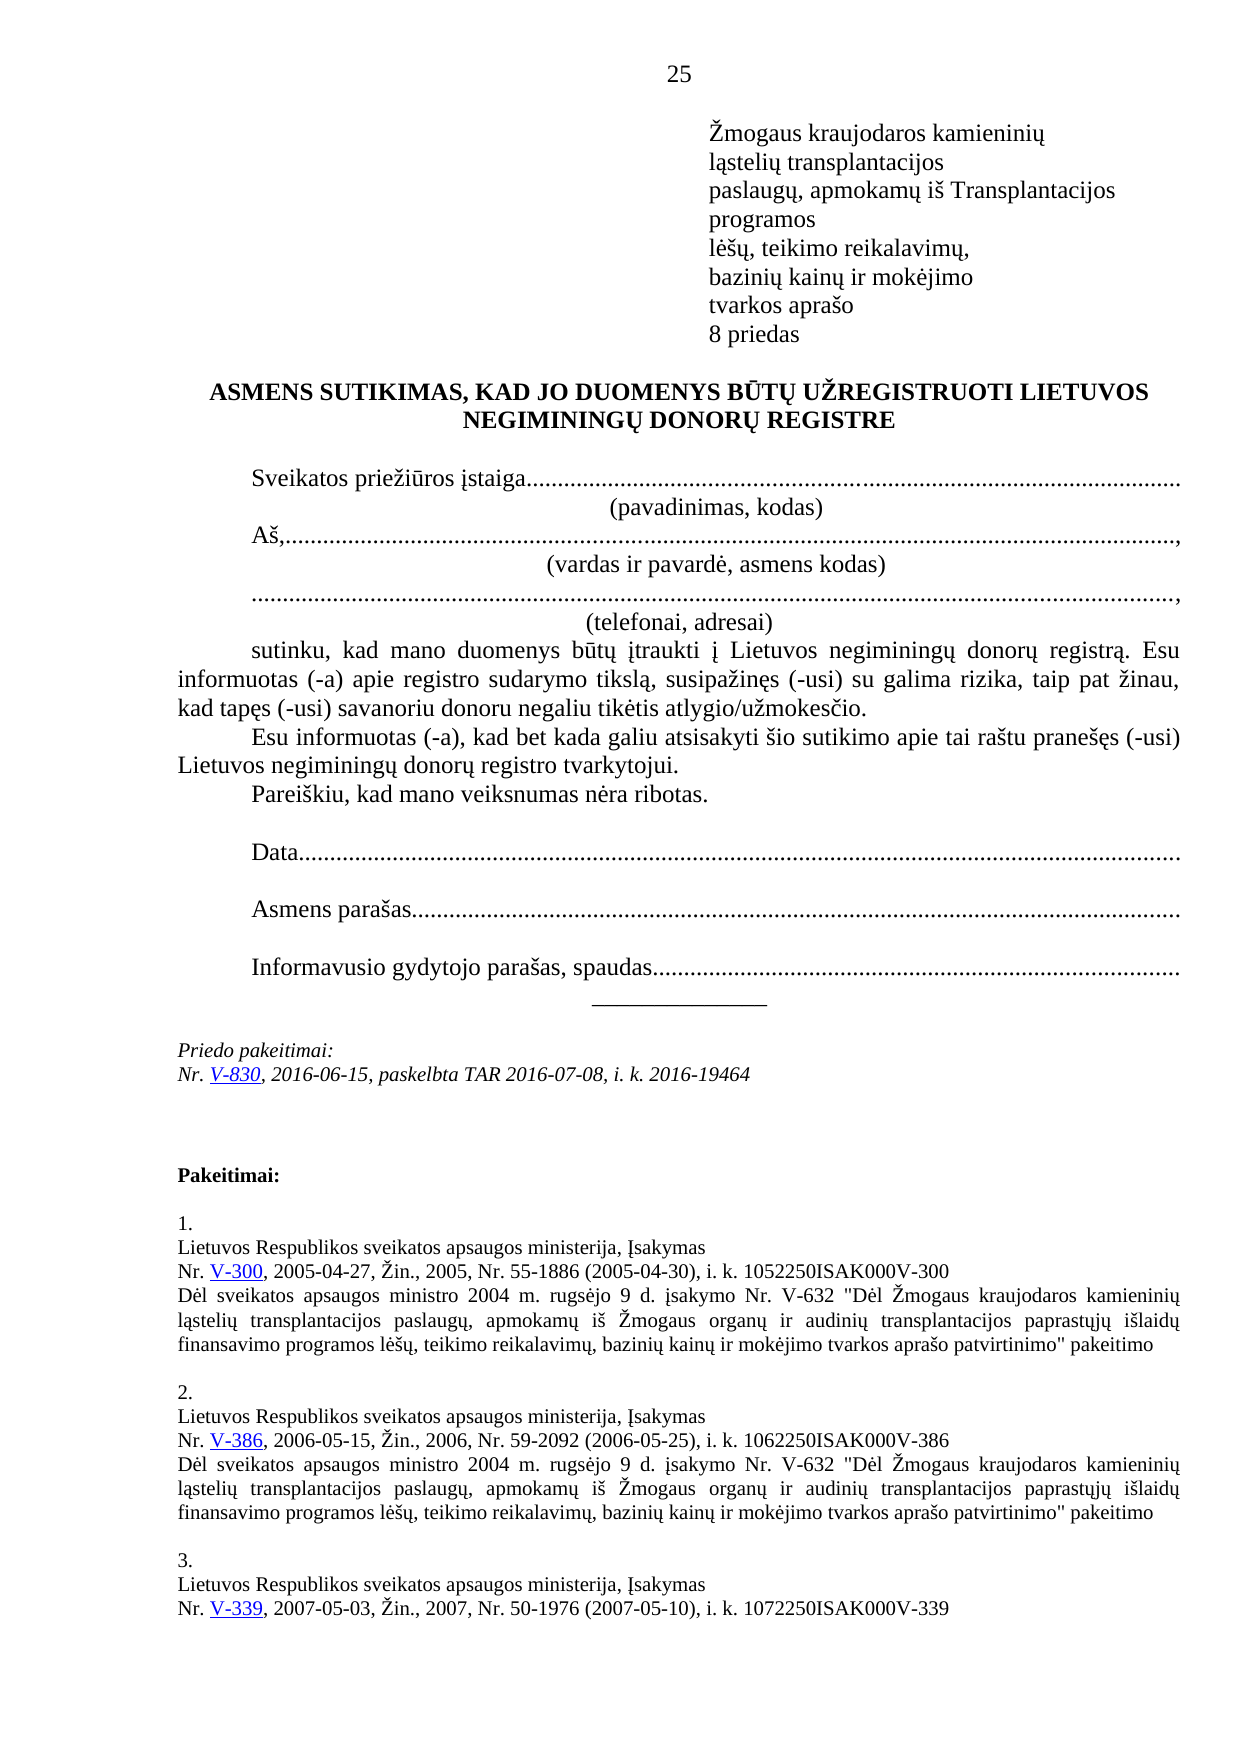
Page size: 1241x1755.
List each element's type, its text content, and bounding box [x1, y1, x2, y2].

text Data . [177, 837, 1181, 866]
text Nr. V-339, 2007-05-03, Žin., 2007, Nr. 50-1976 (2007-05-10), i. k. 1072250ISAK000V-339 [177, 1596, 1181, 1620]
text 3. [177, 1548, 1181, 1572]
text Pakeitimai: [177, 1163, 1181, 1187]
text 1. [177, 1211, 1181, 1235]
text ląstelių transplantacijos [709, 147, 1181, 176]
text paslaugų, apmokamų iš Transplantacijos programos [709, 176, 1181, 233]
text Informavusio gydytojo parašas, spaudas [177, 952, 1181, 981]
text Nr. V-830, 2016-06-15, paskelbta TAR 2016-07-08, i. k. 2016-19464 [177, 1062, 1181, 1086]
text ______________ [177, 981, 1181, 1009]
text 2. [177, 1380, 1181, 1404]
text Dėl sveikatos apsaugos ministro 2004 m. rugsėjo 9 d. įsakymo Nr. V-632 "Dėl Žmogaus kraujodaros kamieninių ląstelių transplantacijos paslaugų, apmokamų iš Žmogaus organų ir audinių transplantacijos paprastųjų išlaidų finansavimo programos lėšų, teikimo reikalavimų, bazinių kainų ir mokėjimo tvarkos aprašo patvirtinimo" pakeitimo [177, 1452, 1181, 1524]
text Lietuvos Respublikos sveikatos apsaugos ministerija, Įsakymas [177, 1235, 1181, 1259]
text Aš, ....................................................................................., [177, 521, 1181, 549]
text Nr. V-386, 2006-05-15, Žin., 2006, Nr. 59-2092 (2006-05-25), i. k. 1062250ISAK000V-386 [177, 1428, 1181, 1452]
text tvarkos aprašo [709, 291, 1181, 319]
text bazinių kainų ir mokėjimo [709, 262, 1181, 291]
text (vardas ir pavardė, asmens kodas) [177, 549, 1181, 578]
text Lietuvos Respublikos sveikatos apsaugos ministerija, Įsakymas [177, 1572, 1181, 1596]
text asmens sutikimas, kad jo duomenys būtų UŽregistruoti lietuvos negiminingų donorų registre [177, 377, 1181, 434]
text Žmogaus kraujodaros kamieninių [709, 118, 1181, 147]
text sutinku, kad mano duomenys būtų įtraukti į Lietuvos negiminingų donorų registrą. Esu informuotas (-a) apie registro sudarymo tikslą, susipažinęs (-usi) su galima rizika, taip pat žinau, kad tapęs (-usi) savanoriu donoru negaliu tikėtis atlygio/užmokesčio. [177, 636, 1181, 722]
text 8 priedas [709, 319, 1181, 348]
text Priedo pakeitimai: [177, 1038, 1181, 1062]
text Sveikatos priežiūros įstaiga ................................................... [177, 463, 1181, 492]
text lėšų, teikimo reikalavimų, [709, 233, 1181, 262]
text Nr. V-300, 2005-04-27, Žin., 2005, Nr. 55-1886 (2005-04-30), i. k. 1052250ISAK000V-300 [177, 1259, 1181, 1283]
text (telefonai, adresai) [177, 607, 1181, 636]
text Lietuvos Respublikos sveikatos apsaugos ministerija, Įsakymas [177, 1404, 1181, 1428]
text Esu informuotas (-a), kad bet kada galiu atsisakyti šio sutikimo apie tai raštu pranešęs (-usi) Lietuvos negiminingų donorų registro tvarkytojui. [177, 722, 1181, 779]
text , [177, 578, 1181, 607]
text Asmens parašas [177, 894, 1181, 923]
text (pavadinimas, kodas) [177, 492, 1181, 521]
text Dėl sveikatos apsaugos ministro 2004 m. rugsėjo 9 d. įsakymo Nr. V-632 "Dėl Žmogaus kraujodaros kamieninių ląstelių transplantacijos paslaugų, apmokamų iš Žmogaus organų ir audinių transplantacijos paprastųjų išlaidų finansavimo programos lėšų, teikimo reikalavimų, bazinių kainų ir mokėjimo tvarkos aprašo patvirtinimo" pakeitimo [177, 1283, 1181, 1356]
text Pareiškiu, kad mano veiksnumas nėra ribotas. [177, 779, 1181, 808]
